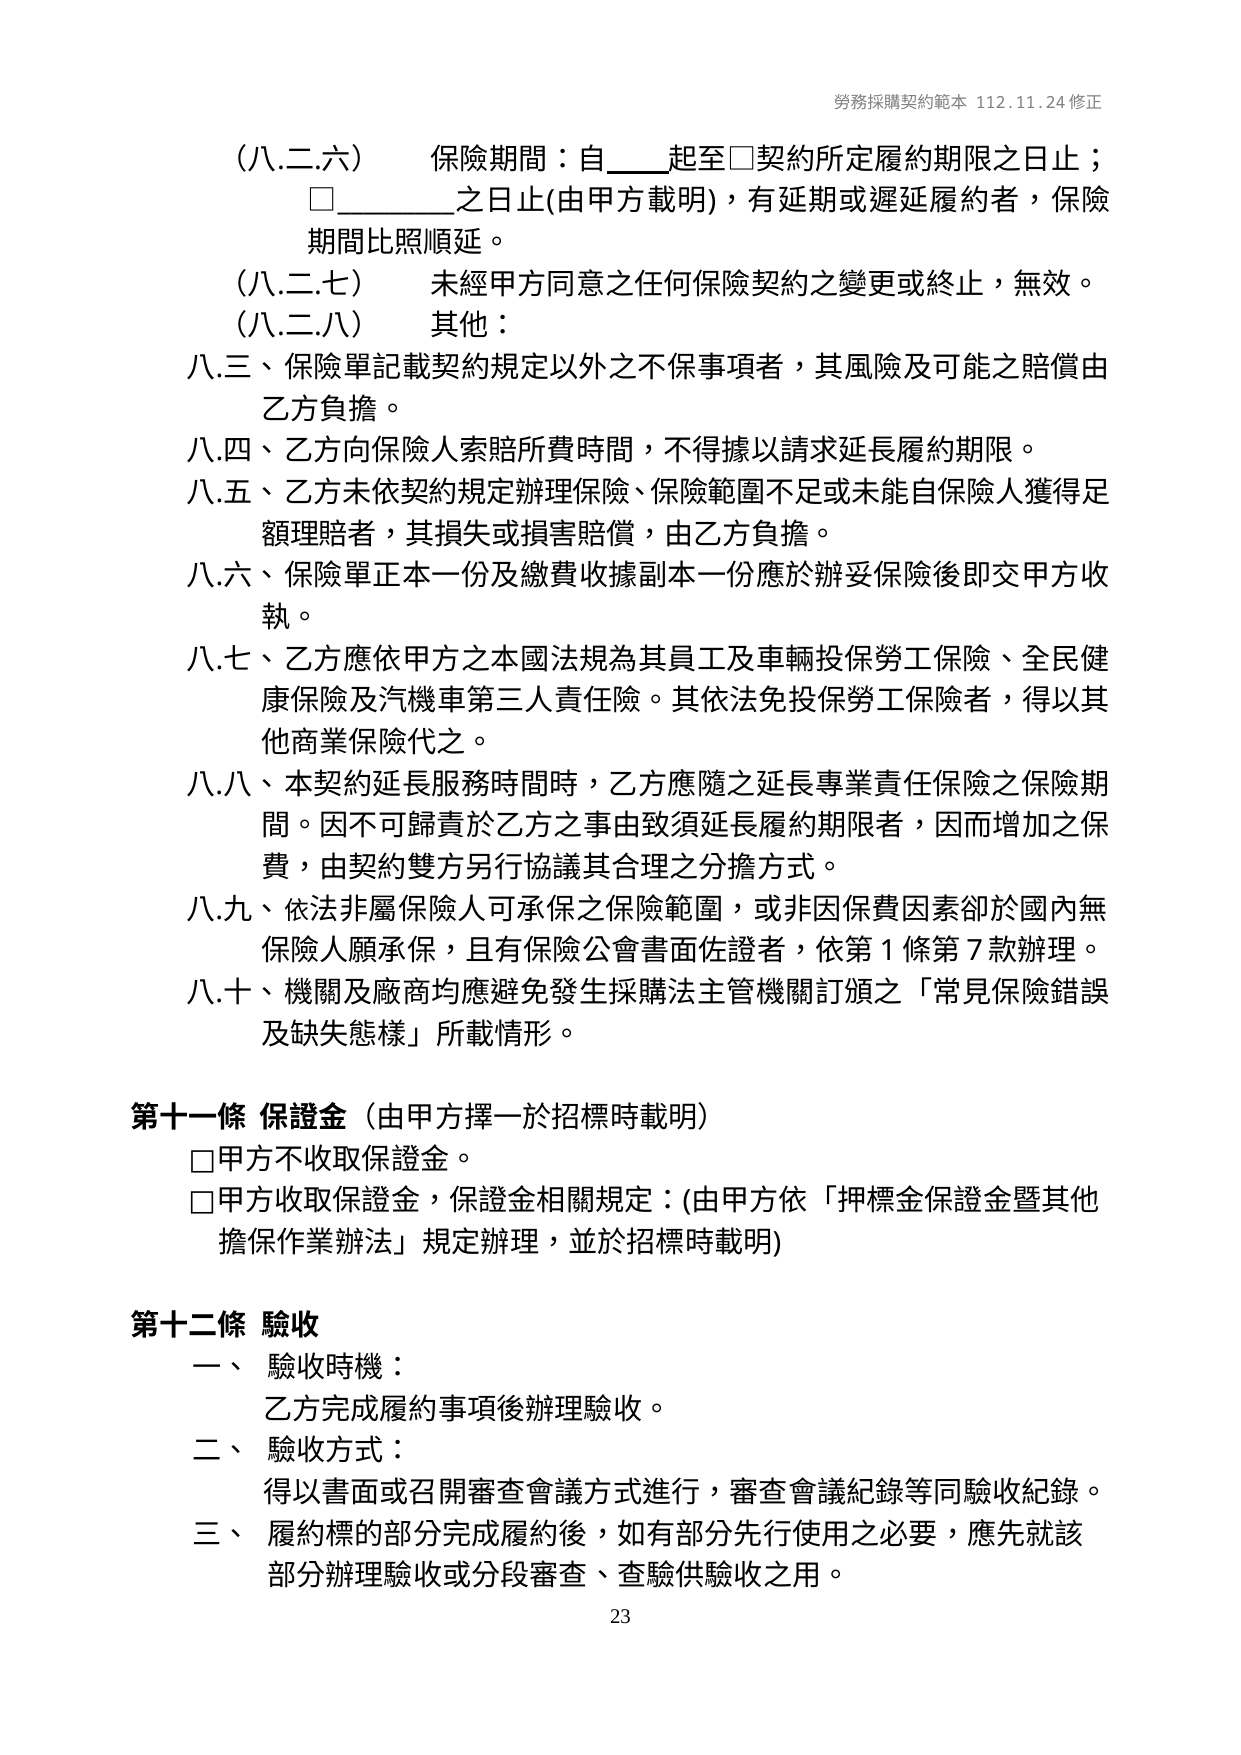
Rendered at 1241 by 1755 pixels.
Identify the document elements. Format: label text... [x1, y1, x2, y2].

list 依法非屬保險人可承保之保險範圍，或非因保費因素卻於國內無保險人願承保，且有保險公會書面佐證者，依第1條第7款辦理。 [186, 886, 1110, 969]
text □甲方不收取保證金。 [130, 1136, 1110, 1177]
list 機關及廠商均應避免發生採購法主管機關訂頒之「常見保險錯誤及缺失態樣」所載情形。 [186, 969, 1110, 1052]
list 未經甲方同意之任何保險契約之變更或終止，無效。 [218, 261, 1110, 302]
list 乙方未依契約規定辦理保險、保險範圍不足或未能自保險人獲得足額理賠者，其損失或損害賠償，由乙方負擔。 [186, 469, 1110, 552]
text 第十二條 驗收 [130, 1302, 1110, 1344]
list 保險單記載契約規定以外之不保事項者，其風險及可能之賠償由乙方負擔。 [186, 344, 1110, 427]
list 其他： [218, 302, 1110, 344]
list 乙方向保險人索賠所費時間，不得據以請求延長履約期限。 [186, 427, 1110, 469]
list 保險期間：自 起至□契約所定履約期限之日止；□_________之日止(由甲方載明)，有延期或遲延履約者，保險期間比照順延。 [218, 136, 1110, 261]
list 乙方應依甲方之本國法規為其員工及車輛投保勞工保險、全民健康保險及汽機車第三人責任險。其依法免投保勞工保險者，得以其他商業保險代之。 [186, 636, 1110, 761]
list 本契約延長服務時間時，乙方應隨之延長專業責任保險之保險期間。因不可歸責於乙方之事由致須延長履約期限者，因而增加之保費，由契約雙方另行協議其合理之分擔方式。 [186, 761, 1110, 886]
list 保險單正本一份及繳費收據副本一份應於辦妥保險後即交甲方收執。 [186, 552, 1110, 636]
text 第十一條 保證金（由甲方擇一於招標時載明） [130, 1094, 1110, 1136]
text 得以書面或召開審查會議方式進行，審查會議紀錄等同驗收紀錄。 [263, 1469, 1110, 1511]
text 乙方完成履約事項後辦理驗收。 [263, 1386, 1110, 1427]
list 驗收方式： [192, 1427, 1110, 1469]
text □甲方收取保證金，保證金相關規定：(由甲方依「押標金保證金暨其他擔保作業辦法」規定辦理，並於招標時載明) [188, 1177, 1110, 1261]
list 履約標的部分完成履約後，如有部分先行使用之必要，應先就該部分辦理驗收或分段審查、查驗供驗收之用。 [192, 1511, 1110, 1594]
list 驗收時機： [192, 1344, 1110, 1386]
